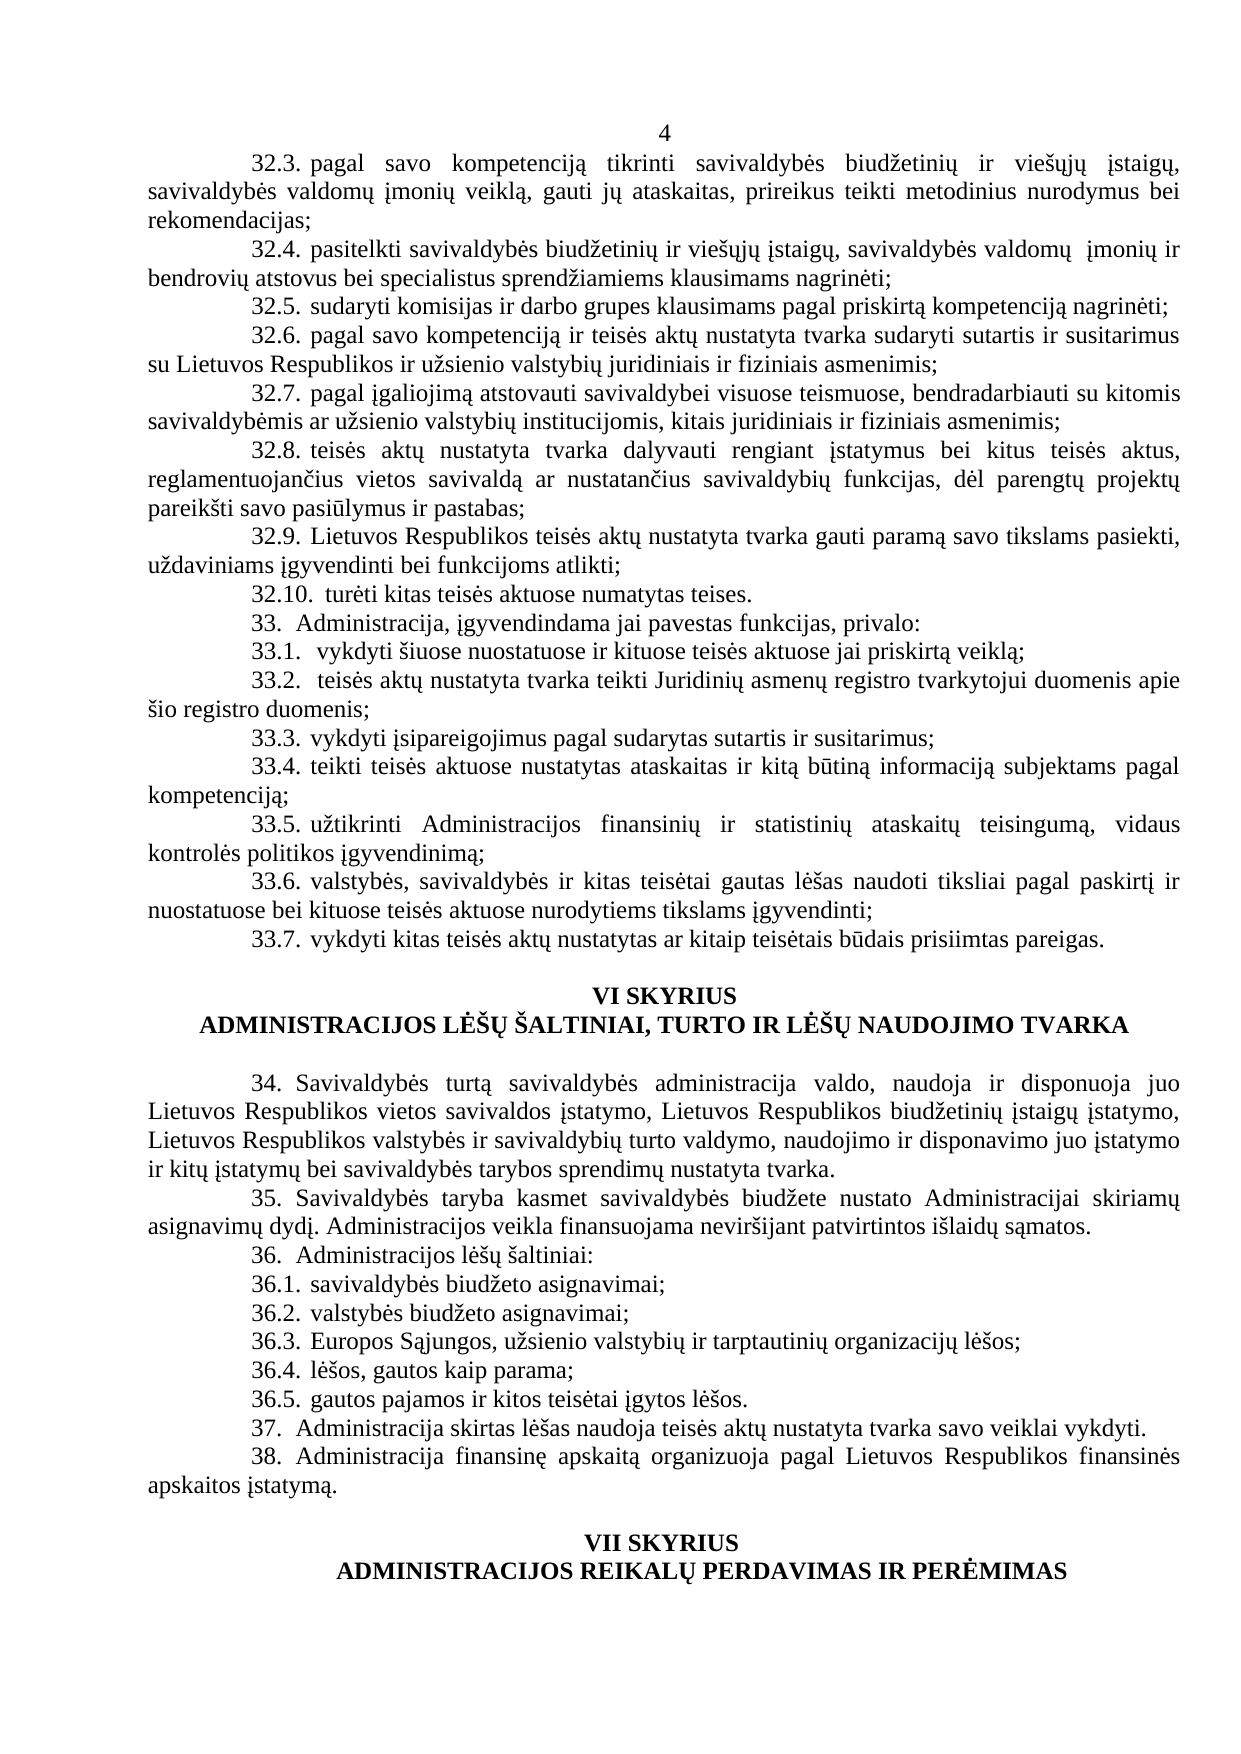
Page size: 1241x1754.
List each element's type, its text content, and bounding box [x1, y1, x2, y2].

text 32.10. turėti kitas teisės aktuose numatytas teises. [148, 579, 1181, 608]
text 37. Administracija skirtas lėšas naudoja teisės aktų nustatyta tvarka savo veiklai vykdyti. [148, 1413, 1181, 1441]
text 32.6. pagal savo kompetenciją ir teisės aktų nustatyta tvarka sudaryti sutartis ir susitarimus su Lietuvos Respublikos ir užsienio valstybių juridiniais ir fiziniais asmenimis; [148, 320, 1181, 378]
text 33.6. valstybės, savivaldybės ir kitas teisėtai gautas lėšas naudoti tiksliai pagal paskirtį ir nuostatuose bei kituose teisės aktuose nurodytiems tikslams įgyvendinti; [148, 866, 1181, 924]
text 33.1. vykdyti šiuose nuostatuose ir kituose teisės aktuose jai priskirtą veiklą; [148, 636, 1181, 665]
text ADMINISTRACIJOS LĖŠŲ ŠALTINIAI, TURTO IR LĖŠŲ NAUDOJIMO TVARKA [148, 1010, 1181, 1039]
text 33.3. vykdyti įsipareigojimus pagal sudarytas sutartis ir susitarimus; [148, 723, 1181, 751]
text VI SKYRIUS [148, 981, 1181, 1010]
text 35. Savivaldybės taryba kasmet savivaldybės biudžete nustato Administracijai skiriamų asignavimų dydį. Administracijos veikla finansuojama neviršijant patvirtintos išlaidų sąmatos. [148, 1183, 1181, 1240]
text 36.5. gautos pajamos ir kitos teisėtai įgytos lėšos. [148, 1384, 1181, 1413]
text 33.7. vykdyti kitas teisės aktų nustatytas ar kitaip teisėtais būdais prisiimtas pareigas. [148, 924, 1181, 953]
text 38. Administracija finansinę apskaitą organizuoja pagal Lietuvos Respublikos finansinės apskaitos įstatymą. [148, 1441, 1181, 1499]
text VII SKYRIUS [148, 1528, 1181, 1556]
text 36.2. valstybės biudžeto asignavimai; [148, 1298, 1181, 1326]
text 32.5. sudaryti komisijas ir darbo grupes klausimams pagal priskirtą kompetenciją nagrinėti; [148, 291, 1181, 320]
text 32.9. Lietuvos Respublikos teisės aktų nustatyta tvarka gauti paramą savo tikslams pasiekti, uždaviniams įgyvendinti bei funkcijoms atlikti; [148, 521, 1181, 579]
text 32.8. teisės aktų nustatyta tvarka dalyvauti rengiant įstatymus bei kitus teisės aktus, reglamentuojančius vietos savivaldą ar nustatančius savivaldybių funkcijas, dėl parengtų projektų pareikšti savo pasiūlymus ir pastabas; [148, 435, 1181, 521]
text 32.3. pagal savo kompetenciją tikrinti savivaldybės biudžetinių ir viešųjų įstaigų, savivaldybės valdomų įmonių veiklą, gauti jų ataskaitas, prireikus teikti metodinius nurodymus bei rekomendacijas; [148, 148, 1181, 234]
text 33.2. teisės aktų nustatyta tvarka teikti Juridinių asmenų registro tvarkytojui duomenis apie šio registro duomenis; [148, 665, 1181, 723]
subtitle ADMINISTRACIJOS REIKALŲ PERDAVIMAS IR PERĖMIMAS [148, 1556, 1181, 1585]
text 34. Savivaldybės turtą savivaldybės administracija valdo, naudoja ir disponuoja juo Lietuvos Respublikos vietos savivaldos įstatymo, Lietuvos Respublikos biudžetinių įstaigų įstatymo, Lietuvos Respublikos valstybės ir savivaldybių turto valdymo, naudojimo ir disponavimo juo įstatymo ir kitų įstatymų bei savivaldybės tarybos sprendimų nustatyta tvarka. [148, 1068, 1181, 1183]
text 36.4. lėšos, gautos kaip parama; [148, 1355, 1181, 1384]
text 36.1. savivaldybės biudžeto asignavimai; [148, 1269, 1181, 1298]
text 32.4. pasitelkti savivaldybės biudžetinių ir viešųjų įstaigų, savivaldybės valdomų įmonių ir bendrovių atstovus bei specialistus sprendžiamiems klausimams nagrinėti; [148, 234, 1181, 291]
text 36.3. Europos Sąjungos, užsienio valstybių ir tarptautinių organizacijų lėšos; [148, 1326, 1181, 1355]
text 32.7. pagal įgaliojimą atstovauti savivaldybei visuose teismuose, bendradarbiauti su kitomis savivaldybėmis ar užsienio valstybių institucijomis, kitais juridiniais ir fiziniais asmenimis; [148, 378, 1181, 435]
text 33.5. užtikrinti Administracijos finansinių ir statistinių ataskaitų teisingumą, vidaus kontrolės politikos įgyvendinimą; [148, 809, 1181, 866]
text 33. Administracija, įgyvendindama jai pavestas funkcijas, privalo: [148, 608, 1181, 636]
text 36. Administracijos lėšų šaltiniai: [148, 1240, 1181, 1269]
text 33.4. teikti teisės aktuose nustatytas ataskaitas ir kitą būtiną informaciją subjektams pagal kompetenciją; [148, 751, 1181, 809]
